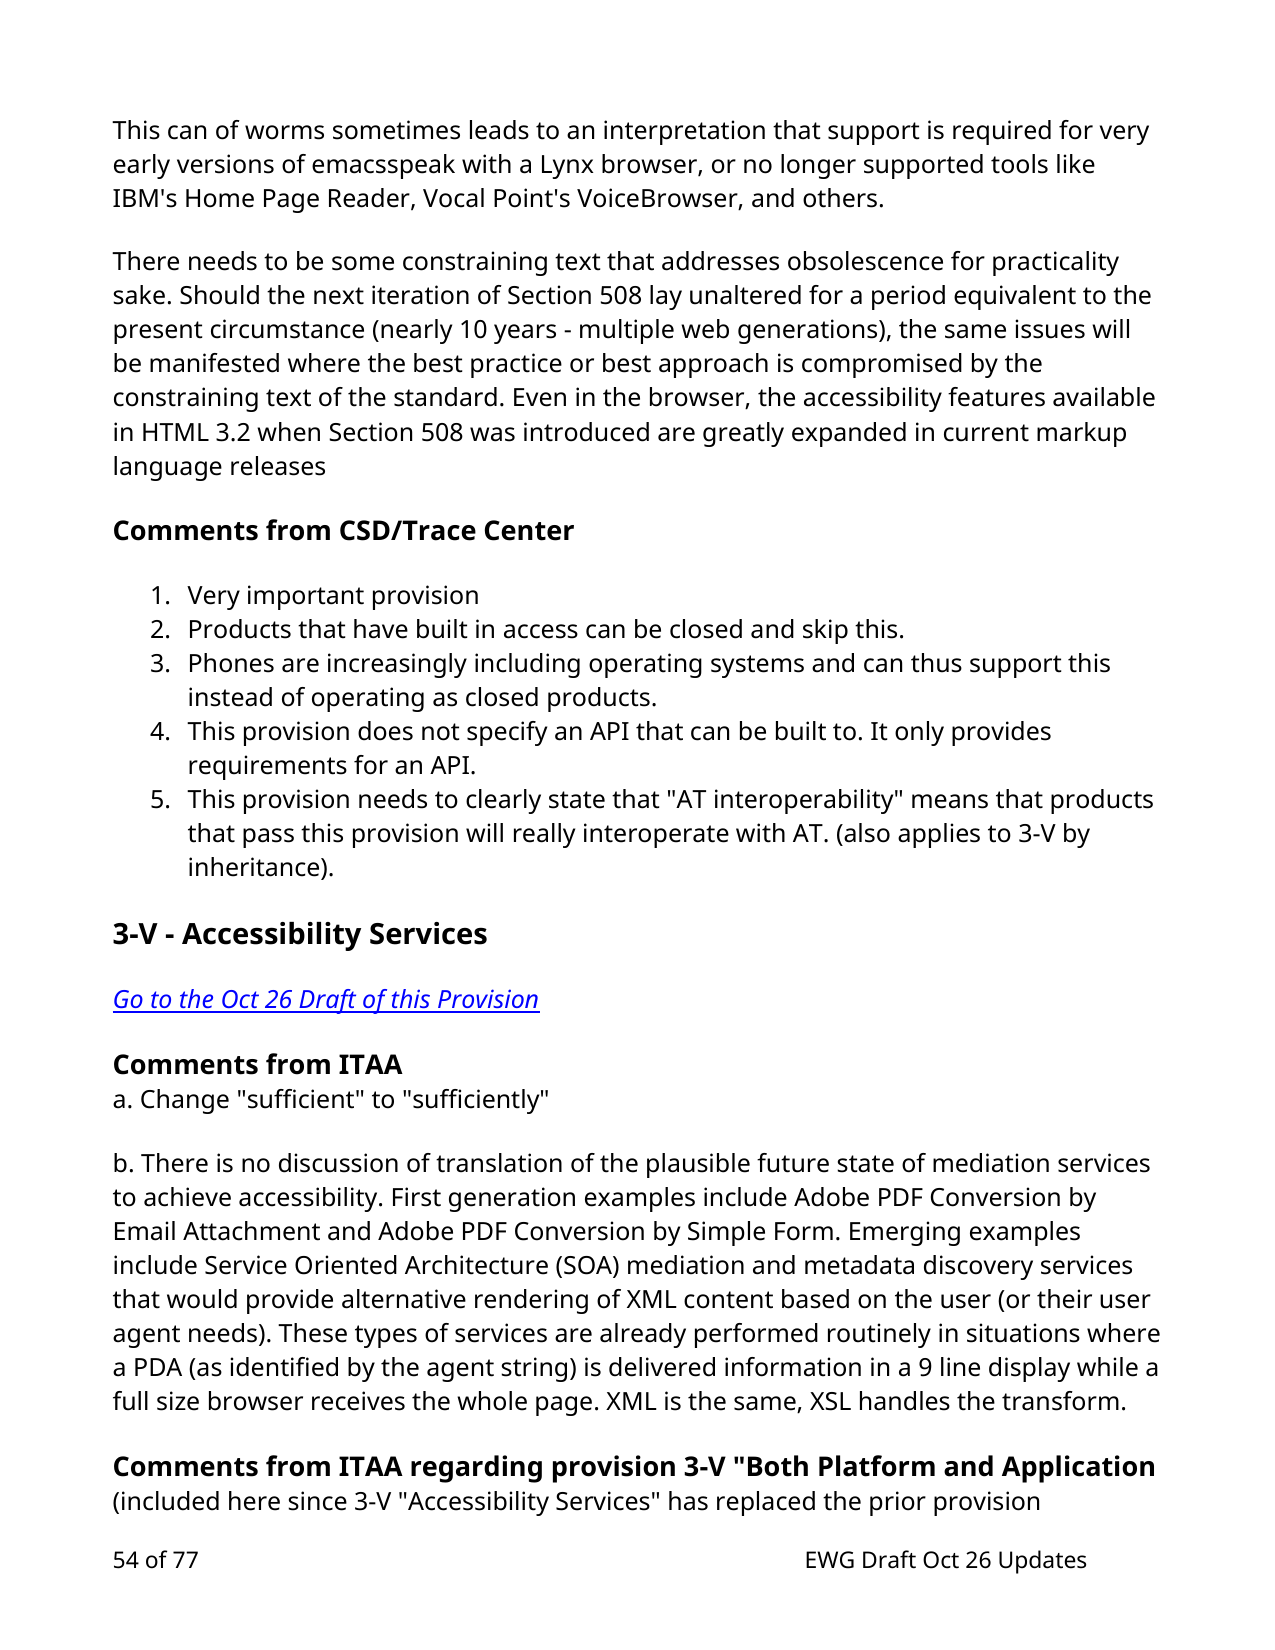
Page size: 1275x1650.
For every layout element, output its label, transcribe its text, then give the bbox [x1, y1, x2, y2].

text Go to the Oct 26 Draft of this Provision [112, 982, 1162, 1016]
subtitle 3-V - Accessibility Services [112, 913, 1162, 953]
list Products that have built in access can be closed and skip this. [150, 612, 1162, 646]
list This provision does not specify an API that can be built to. It only provides requirements for an API. [150, 714, 1162, 782]
text There needs to be some constraining text that addresses obsolescence for practicality sake. Should the next iteration of Section 508 lay unaltered for a period equivalent to the present circumstance (nearly 10 years - multiple web generations), the same issues will be manifested where the best practice or best approach is compromised by the constraining text of the standard. Even in the browser, the accessibility features available in HTML 3.2 when Section 508 was introduced are greatly expanded in current markup language releases [112, 244, 1162, 482]
list Phones are increasingly including operating systems and can thus support this instead of operating as closed products. [150, 646, 1162, 714]
text Comments from ITAA a. Change "sufficient" to "sufficiently" [112, 1045, 1162, 1116]
subtitle Comments from CSD/Trace Center [112, 511, 1162, 548]
text Comments from ITAA regarding provision 3-V "Both Platform and Application (included here since 3-V "Accessibility Services" has replaced the prior provision [112, 1447, 1162, 1518]
text b. There is no discussion of translation of the plausible future state of mediation services to achieve accessibility. First generation examples include Adobe PDF Conversion by Email Attachment and Adobe PDF Conversion by Simple Form. Emerging examples include Service Oriented Architecture (SOA) mediation and metadata discovery services that would provide alternative rendering of XML content based on the user (or their user agent needs). These types of services are already performed routinely in situations where a PDA (as identified by the agent string) is delivered information in a 9 line display while a full size browser receives the whole page. XML is the same, XSL handles the transform. [112, 1145, 1162, 1418]
text This can of worms sometimes leads to an interpretation that support is required for very early versions of emacsspeak with a Lynx browser, or no longer supported tools like IBM's Home Page Reader, Vocal Point's VoiceBrowser, and others. [112, 112, 1162, 215]
list This provision needs to clearly state that "AT interoperability" means that products that pass this provision will really interoperate with AT. (also applies to 3-V by inheritance). [150, 782, 1162, 884]
list Very important provision [150, 577, 1162, 612]
